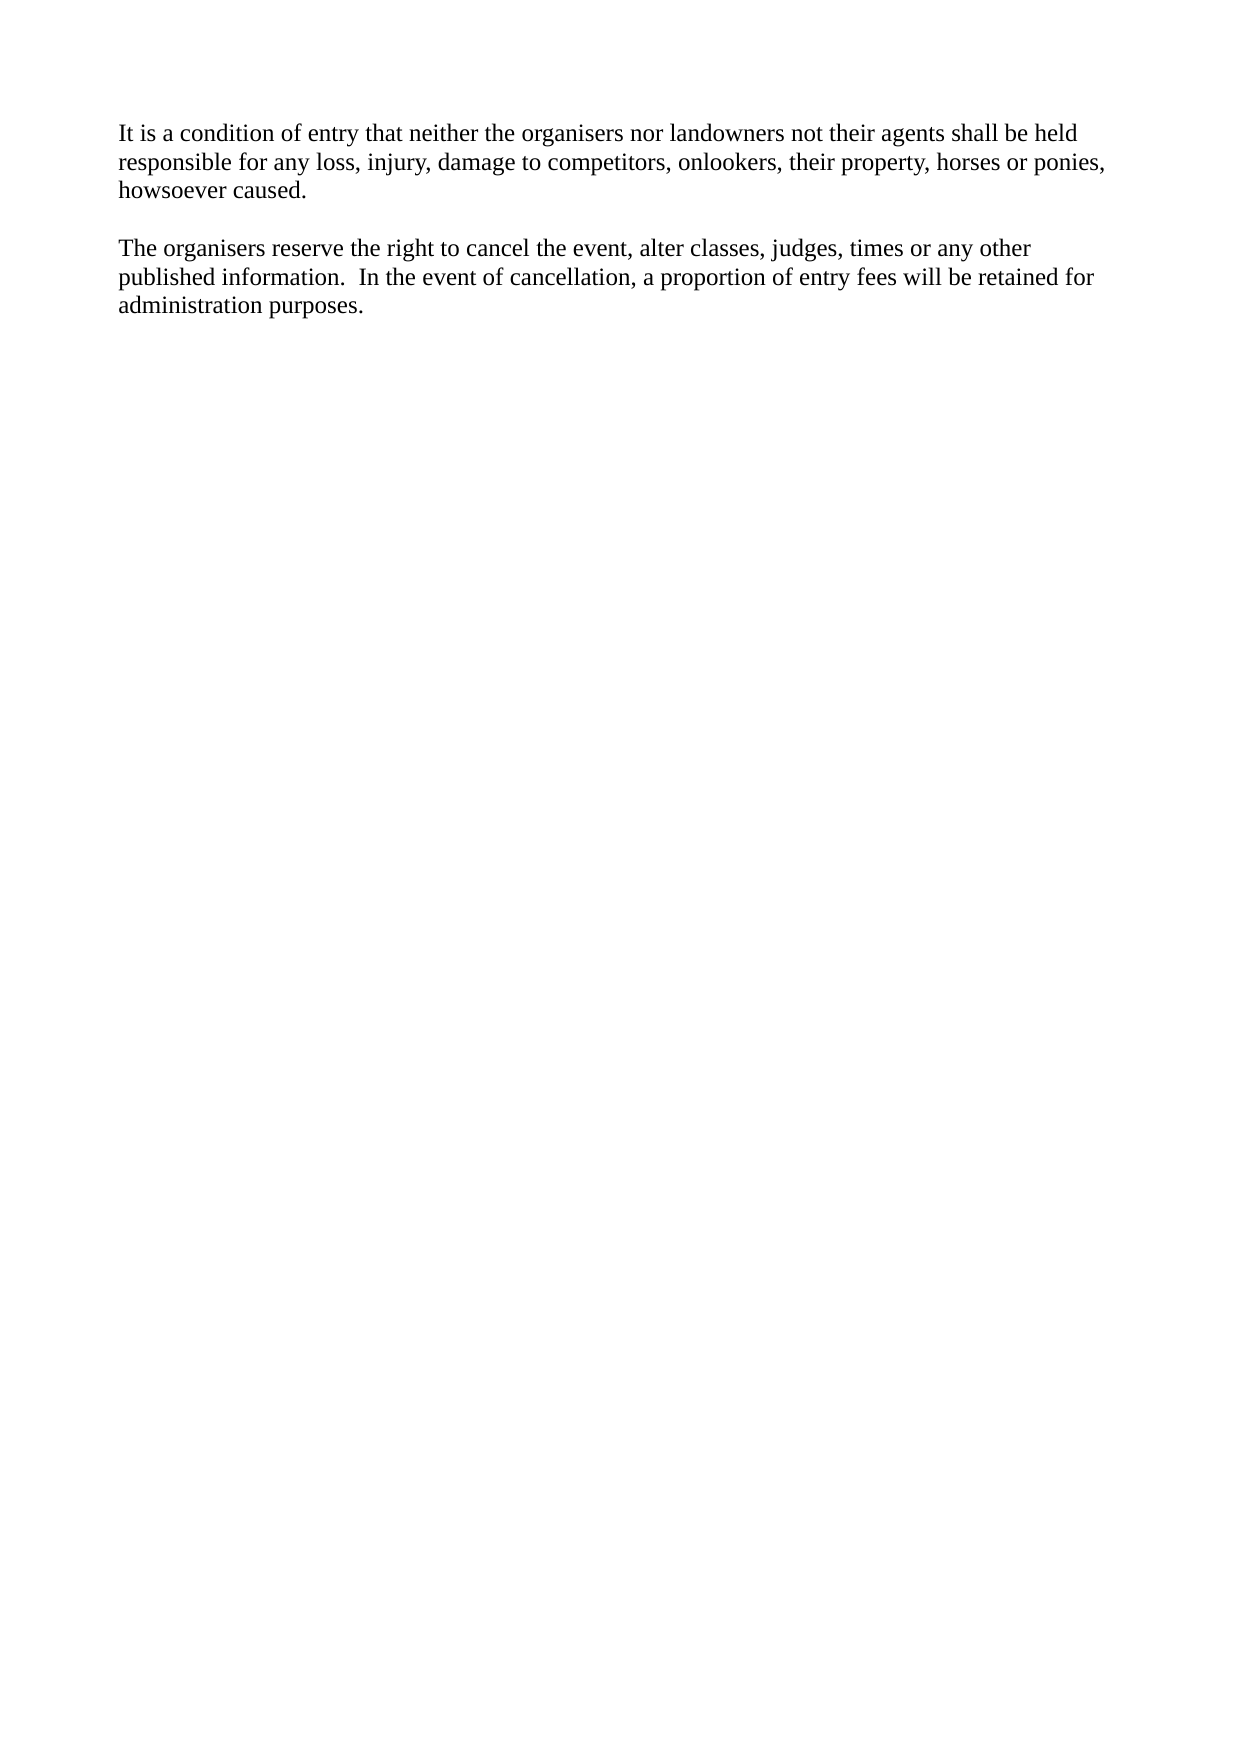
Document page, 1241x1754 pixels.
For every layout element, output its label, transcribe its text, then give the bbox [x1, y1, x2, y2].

text It is a condition of entry that neither the organisers nor landowners not their agents shall be held responsible for any loss, injury, damage to competitors, onlookers, their property, horses or ponies, howsoever caused. [118, 118, 1122, 204]
text The organisers reserve the right to cancel the event, alter classes, judges, times or any other published information. In the event of cancellation, a proportion of entry fees will be retained for administration purposes. [118, 233, 1122, 319]
